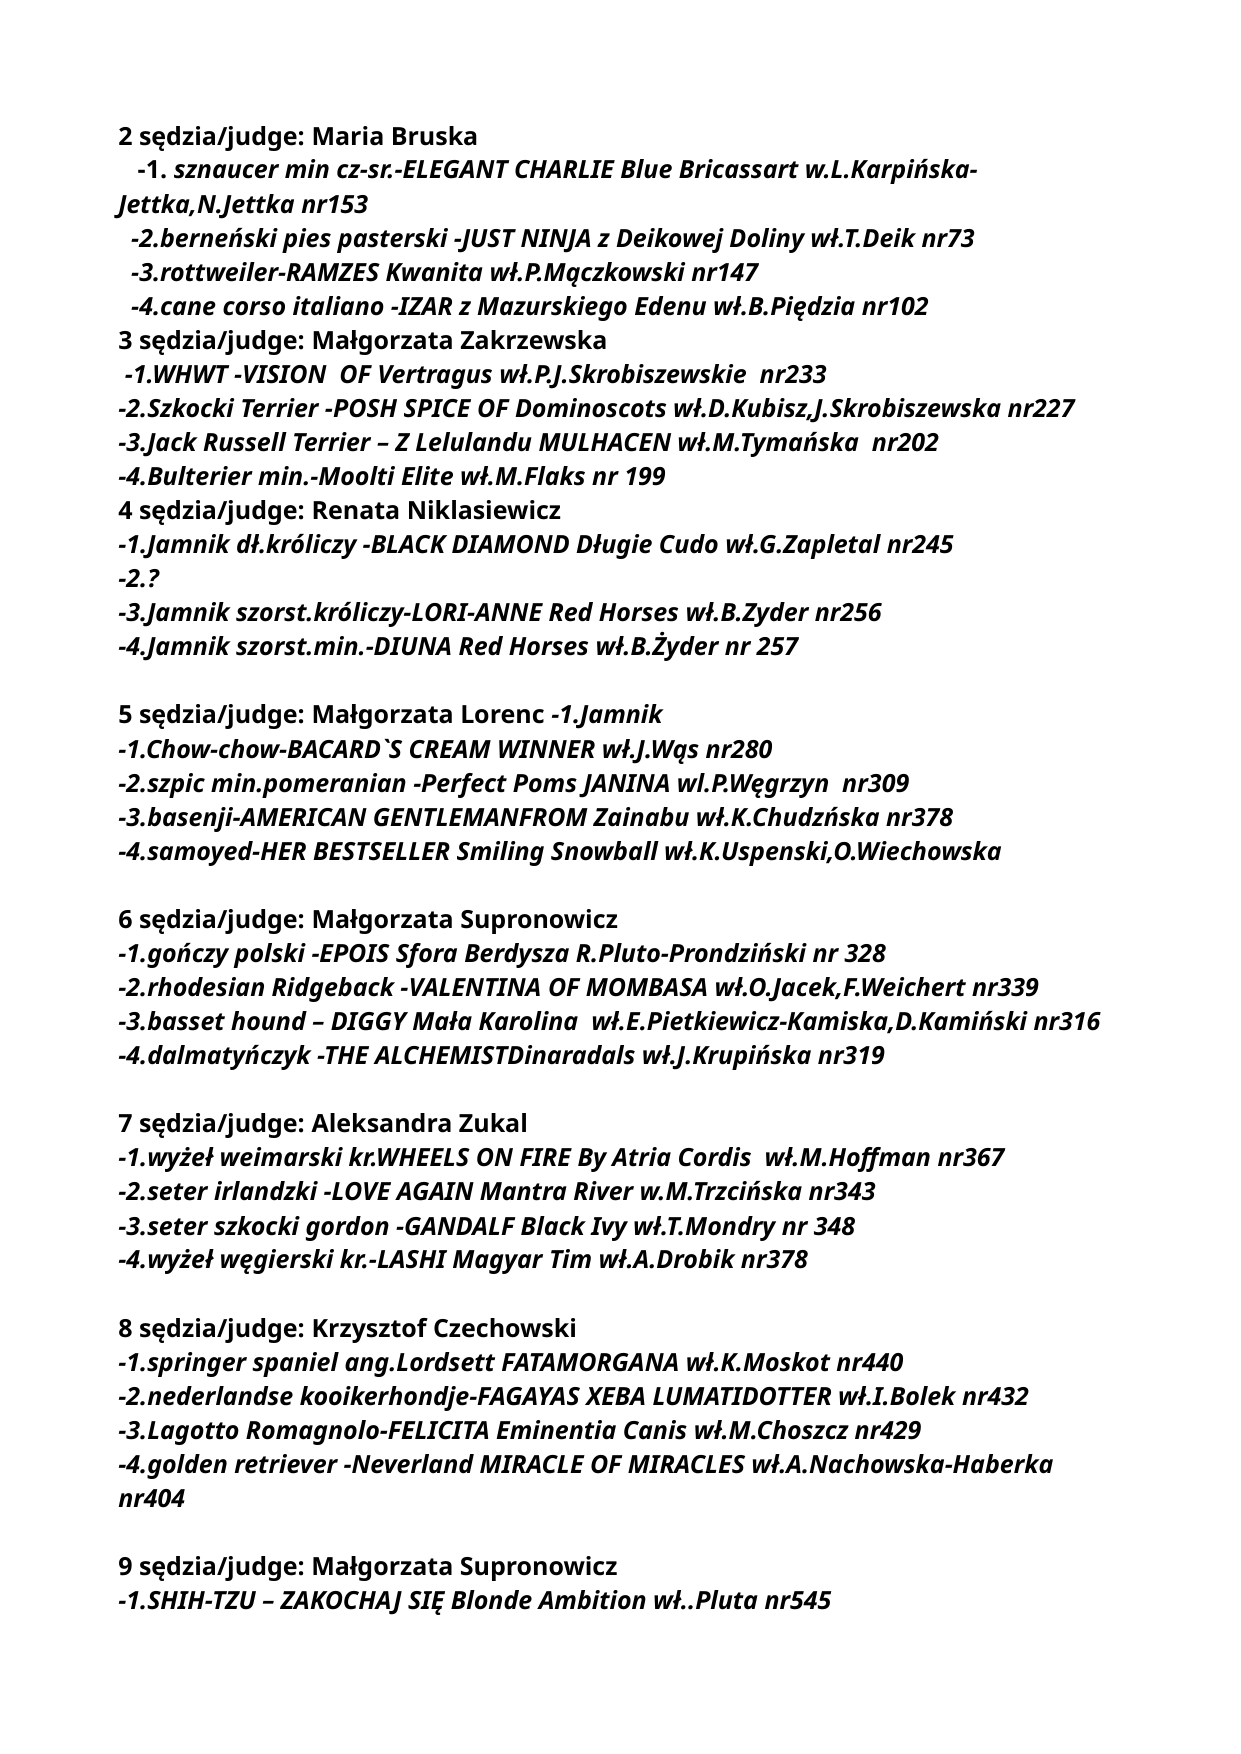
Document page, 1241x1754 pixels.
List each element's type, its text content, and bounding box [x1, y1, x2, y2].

text -3.rottweiler-RAMZES Kwanita wł.P.Mączkowski nr147 [118, 254, 1122, 288]
text 5 sędzia/judge: Małgorzata Lorenc -1.Jamnik [118, 697, 1122, 731]
text 6 sędzia/judge: Małgorzata Supronowicz [118, 902, 1122, 936]
text -1.gończy polski -EPOIS Sfora Berdysza R.Pluto-Prondziński nr 328 [118, 936, 1122, 970]
text -1. sznaucer min cz-sr.-ELEGANT CHARLIE Blue Bricassart w.L.Karpińska-Jettka,N.Jettka nr153 [118, 152, 1122, 220]
text -4.wyżeł węgierski kr.-LASHI Magyar Tim wł.A.Drobik nr378 [118, 1242, 1122, 1276]
text -1.SHIH-TZU – ZAKOCHAJ SIĘ Blonde Ambition wł..Pluta nr545 [118, 1583, 1122, 1617]
text 4 sędzia/judge: Renata Niklasiewicz [118, 493, 1122, 527]
text -4.Bulterier min.-Moolti Elite wł.M.Flaks nr 199 [118, 459, 1122, 493]
text -1.springer spaniel ang.Lordsett FATAMORGANA wł.K.Moskot nr440 [118, 1344, 1122, 1378]
text 3 sędzia/judge: Małgorzata Zakrzewska [118, 322, 1122, 357]
text 7 sędzia/judge: Aleksandra Zukal [118, 1106, 1122, 1140]
text -2.? [118, 561, 1122, 595]
text -3.basset hound – DIGGY Mała Karolina wł.E.Pietkiewicz-Kamiska,D.Kamiński nr316 [118, 1004, 1122, 1038]
text -3.seter szkocki gordon -GANDALF Black Ivy wł.T.Mondry nr 348 [118, 1208, 1122, 1242]
text -4.Jamnik szorst.min.-DIUNA Red Horses wł.B.Żyder nr 257 [118, 629, 1122, 663]
text -1.WHWT -VISION OF Vertragus wł.P.J.Skrobiszewskie nr233 [118, 357, 1122, 391]
text -2.seter irlandzki -LOVE AGAIN Mantra River w.M.Trzcińska nr343 [118, 1174, 1122, 1208]
text -4.dalmatyńczyk -THE ALCHEMISTDinaradals wł.J.Krupińska nr319 [118, 1038, 1122, 1072]
text -2.berneński pies pasterski -JUST NINJA z Deikowej Doliny wł.T.Deik nr73 [118, 220, 1122, 254]
text -1.Chow-chow-BACARD`S CREAM WINNER wł.J.Wąs nr280 [118, 731, 1122, 765]
text -3.Lagotto Romagnolo-FELICITA Eminentia Canis wł.M.Choszcz nr429 [118, 1412, 1122, 1447]
text 9 sędzia/judge: Małgorzata Supronowicz [118, 1549, 1122, 1583]
text -2.szpic min.pomeranian -Perfect Poms JANINA wl.P.Węgrzyn nr309 [118, 765, 1122, 799]
text -4.cane corso italiano -IZAR z Mazurskiego Edenu wł.B.Piędzia nr102 [118, 288, 1122, 322]
text 8 sędzia/judge: Krzysztof Czechowski [118, 1310, 1122, 1344]
text -3.basenji-AMERICAN GENTLEMANFROM Zainabu wł.K.Chudzńska nr378 [118, 799, 1122, 833]
text -2.nederlandse kooikerhondje-FAGAYAS XEBA LUMATIDOTTER wł.I.Bolek nr432 [118, 1378, 1122, 1412]
text -2.rhodesian Ridgeback -VALENTINA OF MOMBASA wł.O.Jacek,F.Weichert nr339 [118, 970, 1122, 1004]
text -4.golden retriever -Neverland MIRACLE OF MIRACLES wł.A.Nachowska-Haberka nr404 [118, 1447, 1122, 1515]
text -4.samoyed-HER BESTSELLER Smiling Snowball wł.K.Uspenski,O.Wiechowska [118, 833, 1122, 867]
text 2 sędzia/judge: Maria Bruska [118, 118, 1122, 152]
text -3.Jack Russell Terrier – Z Lelulandu MULHACEN wł.M.Tymańska nr202 [118, 425, 1122, 459]
text -1.Jamnik dł.króliczy -BLACK DIAMOND Długie Cudo wł.G.Zapletal nr245 [118, 527, 1122, 561]
text -1.wyżeł weimarski kr.WHEELS ON FIRE By Atria Cordis wł.M.Hoffman nr367 [118, 1140, 1122, 1174]
text -3.Jamnik szorst.króliczy-LORI-ANNE Red Horses wł.B.Zyder nr256 [118, 595, 1122, 629]
text -2.Szkocki Terrier -POSH SPICE OF Dominoscots wł.D.Kubisz,J.Skrobiszewska nr227 [118, 391, 1122, 425]
